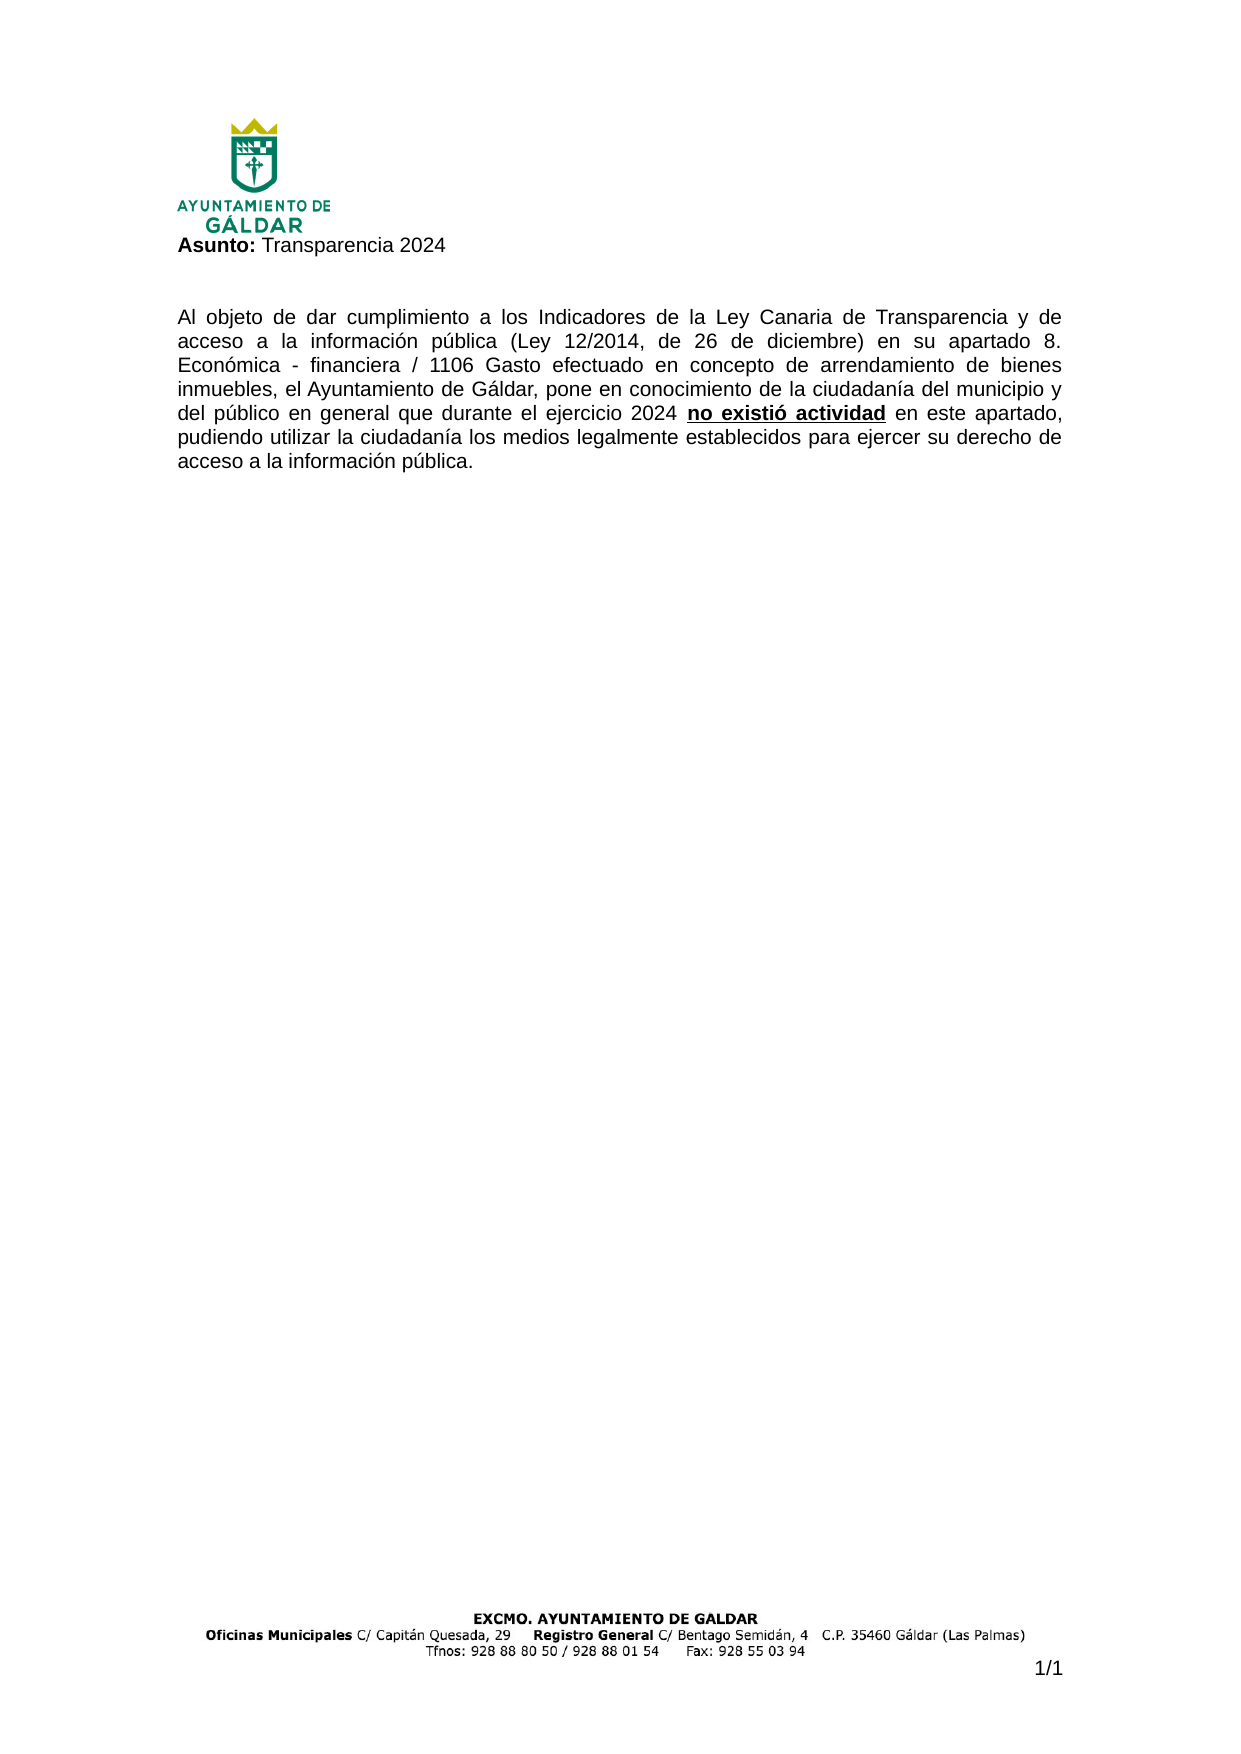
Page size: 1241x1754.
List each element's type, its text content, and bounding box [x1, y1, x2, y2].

text Al objeto de dar cumplimiento a los Indicadores de la Ley Canaria de Transparencia y de acceso a la información pública (Ley 12/2014, de 26 de diciembre) en su apartado 8. Económica - financiera / 1106 Gasto efectuado en concepto de arrendamiento de bienes inmuebles, el Ayuntamiento de Gáldar, pone en conocimiento de la ciudadanía del municipio y del público en general que durante el ejercicio 2024 no existió actividad en este apartado, pudiendo utilizar la ciudadanía los medios legalmente establecidos para ejercer su derecho de acceso a la información pública. [177, 305, 1063, 473]
text Asunto: Transparencia 2024 [177, 233, 1063, 257]
